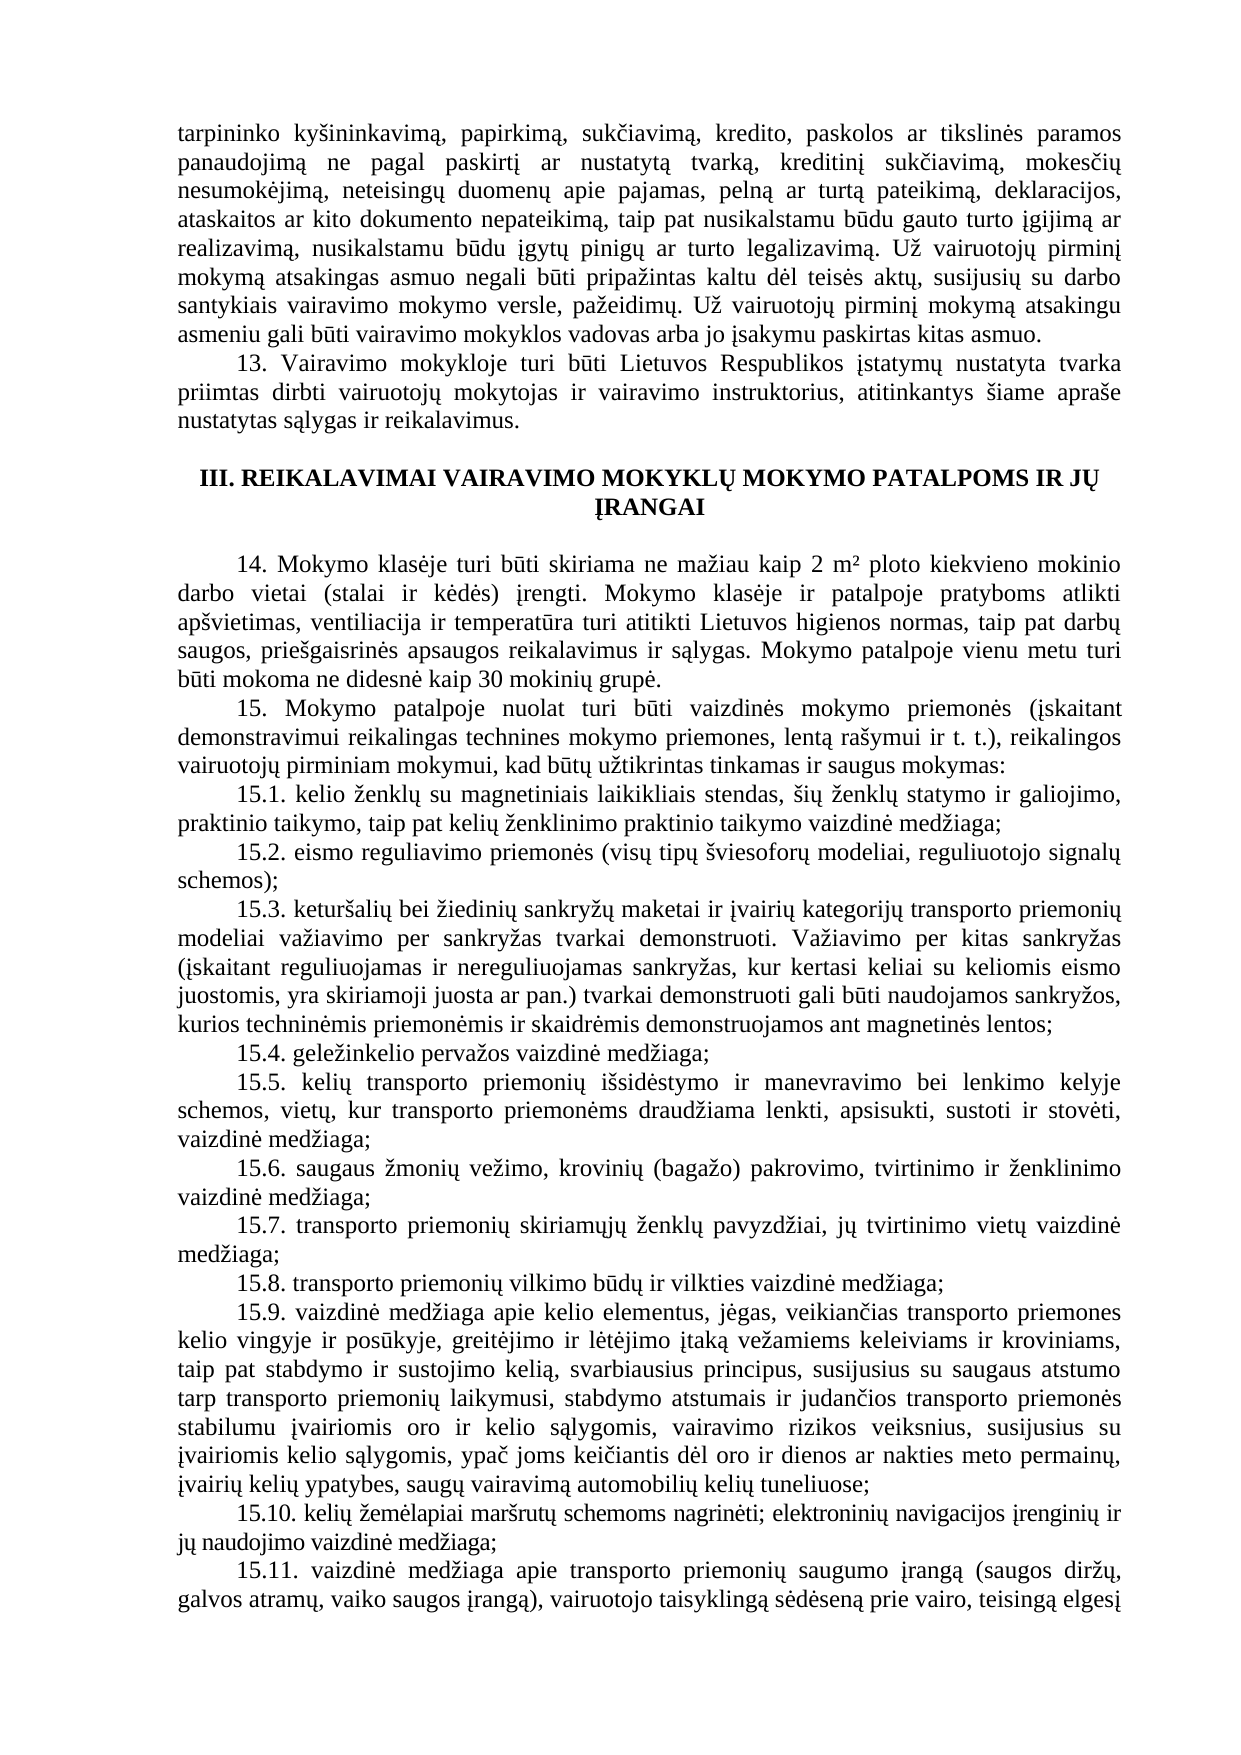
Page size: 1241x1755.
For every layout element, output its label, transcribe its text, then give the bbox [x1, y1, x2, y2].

text 15.7. transporto priemonių skiriamųjų ženklų pavyzdžiai, jų tvirtinimo vietų vaizdinė medžiaga; [177, 1211, 1122, 1268]
text 15.3. keturšalių bei žiedinių sankryžų maketai ir įvairių kategorijų transporto priemonių modeliai važiavimo per sankryžas tvarkai demonstruoti. Važiavimo per kitas sankryžas (įskaitant reguliuojamas ir nereguliuojamas sankryžas, kur kertasi keliai su keliomis eismo juostomis, yra skiriamoji juosta ar pan.) tvarkai demonstruoti gali būti naudojamos sankryžos, kurios techninėmis priemonėmis ir skaidrėmis demonstruojamos ant magnetinės lentos; [177, 894, 1122, 1038]
text 13. Vairavimo mokykloje turi būti Lietuvos Respublikos įstatymų nustatyta tvarka priimtas dirbti vairuotojų mokytojas ir vairavimo instruktorius, atitinkantys šiame apraše nustatytas sąlygas ir reikalavimus. [177, 348, 1122, 434]
text 14. Mokymo klasėje turi būti skiriama ne mažiau kaip 2 m² ploto kiekvieno mokinio darbo vietai (stalai ir kėdės) įrengti. Mokymo klasėje ir patalpoje pratyboms atlikti apšvietimas, ventiliacija ir temperatūra turi atitikti Lietuvos higienos normas, taip pat darbų saugos, priešgaisrinės apsaugos reikalavimus ir sąlygas. Mokymo patalpoje vienu metu turi būti mokoma ne didesnė kaip 30 mokinių grupė. [177, 549, 1122, 693]
text III. REIKALAVIMAI VAIRAVIMO MOKYKLŲ MOKYMO PATALPOMS IR JŲ ĮRANGAI [177, 463, 1122, 521]
text 15.9. vaizdinė medžiaga apie kelio elementus, jėgas, veikiančias transporto priemones kelio vingyje ir posūkyje, greitėjimo ir lėtėjimo įtaką vežamiems keleiviams ir kroviniams, taip pat stabdymo ir sustojimo kelią, svarbiausius principus, susijusius su saugaus atstumo tarp transporto priemonių laikymusi, stabdymo atstumais ir judančios transporto priemonės stabilumu įvairiomis oro ir kelio sąlygomis, vairavimo rizikos veiksnius, susijusius su įvairiomis kelio sąlygomis, ypač joms keičiantis dėl oro ir dienos ar nakties meto permainų, įvairių kelių ypatybes, saugų vairavimą automobilių kelių tuneliuose; [177, 1297, 1122, 1498]
text 15.11. vaizdinė medžiaga apie transporto priemonių saugumo įrangą (saugos diržų, galvos atramų, vaiko saugos įrangą), vairuotojo taisyklingą sėdėseną prie vairo, teisingą elgesį [177, 1556, 1122, 1613]
text 15.10. kelių žemėlapiai maršrutų schemoms nagrinėti; elektroninių navigacijos įrenginių ir jų naudojimo vaizdinė medžiaga; [177, 1498, 1122, 1556]
text 15.8. transporto priemonių vilkimo būdų ir vilkties vaizdinė medžiaga; [177, 1268, 1122, 1297]
text 15.2. eismo reguliavimo priemonės (visų tipų šviesoforų modeliai, reguliuotojo signalų schemos); [177, 837, 1122, 894]
text 15.6. saugaus žmonių vežimo, krovinių (bagažo) pakrovimo, tvirtinimo ir ženklinimo vaizdinė medžiaga; [177, 1153, 1122, 1211]
text 15.4. geležinkelio pervažos vaizdinė medžiaga; [177, 1038, 1122, 1067]
text 15.1. kelio ženklų su magnetiniais laikikliais stendas, šių ženklų statymo ir galiojimo, praktinio taikymo, taip pat kelių ženklinimo praktinio taikymo vaizdinė medžiaga; [177, 779, 1122, 837]
text 15.5. kelių transporto priemonių išsidėstymo ir manevravimo bei lenkimo kelyje schemos, vietų, kur transporto priemonėms draudžiama lenkti, apsisukti, sustoti ir stovėti, vaizdinė medžiaga; [177, 1067, 1122, 1153]
text tarpininko kyšininkavimą, papirkimą, sukčiavimą, kredito, paskolos ar tikslinės paramos panaudojimą ne pagal paskirtį ar nustatytą tvarką, kreditinį sukčiavimą, mokesčių nesumokėjimą, neteisingų duomenų apie pajamas, pelną ar turtą pateikimą, deklaracijos, ataskaitos ar kito dokumento nepateikimą, taip pat nusikalstamu būdu gauto turto įgijimą ar realizavimą, nusikalstamu būdu įgytų pinigų ar turto legalizavimą. Už vairuotojų pirminį mokymą atsakingas asmuo negali būti pripažintas kaltu dėl teisės aktų, susijusių su darbo santykiais vairavimo mokymo versle, pažeidimų. Už vairuotojų pirminį mokymą atsakingu asmeniu gali būti vairavimo mokyklos vadovas arba jo įsakymu paskirtas kitas asmuo. [177, 118, 1122, 348]
text 15. Mokymo patalpoje nuolat turi būti vaizdinės mokymo priemonės (įskaitant demonstravimui reikalingas technines mokymo priemones, lentą rašymui ir t. t.), reikalingos vairuotojų pirminiam mokymui, kad būtų užtikrintas tinkamas ir saugus mokymas: [177, 693, 1122, 779]
